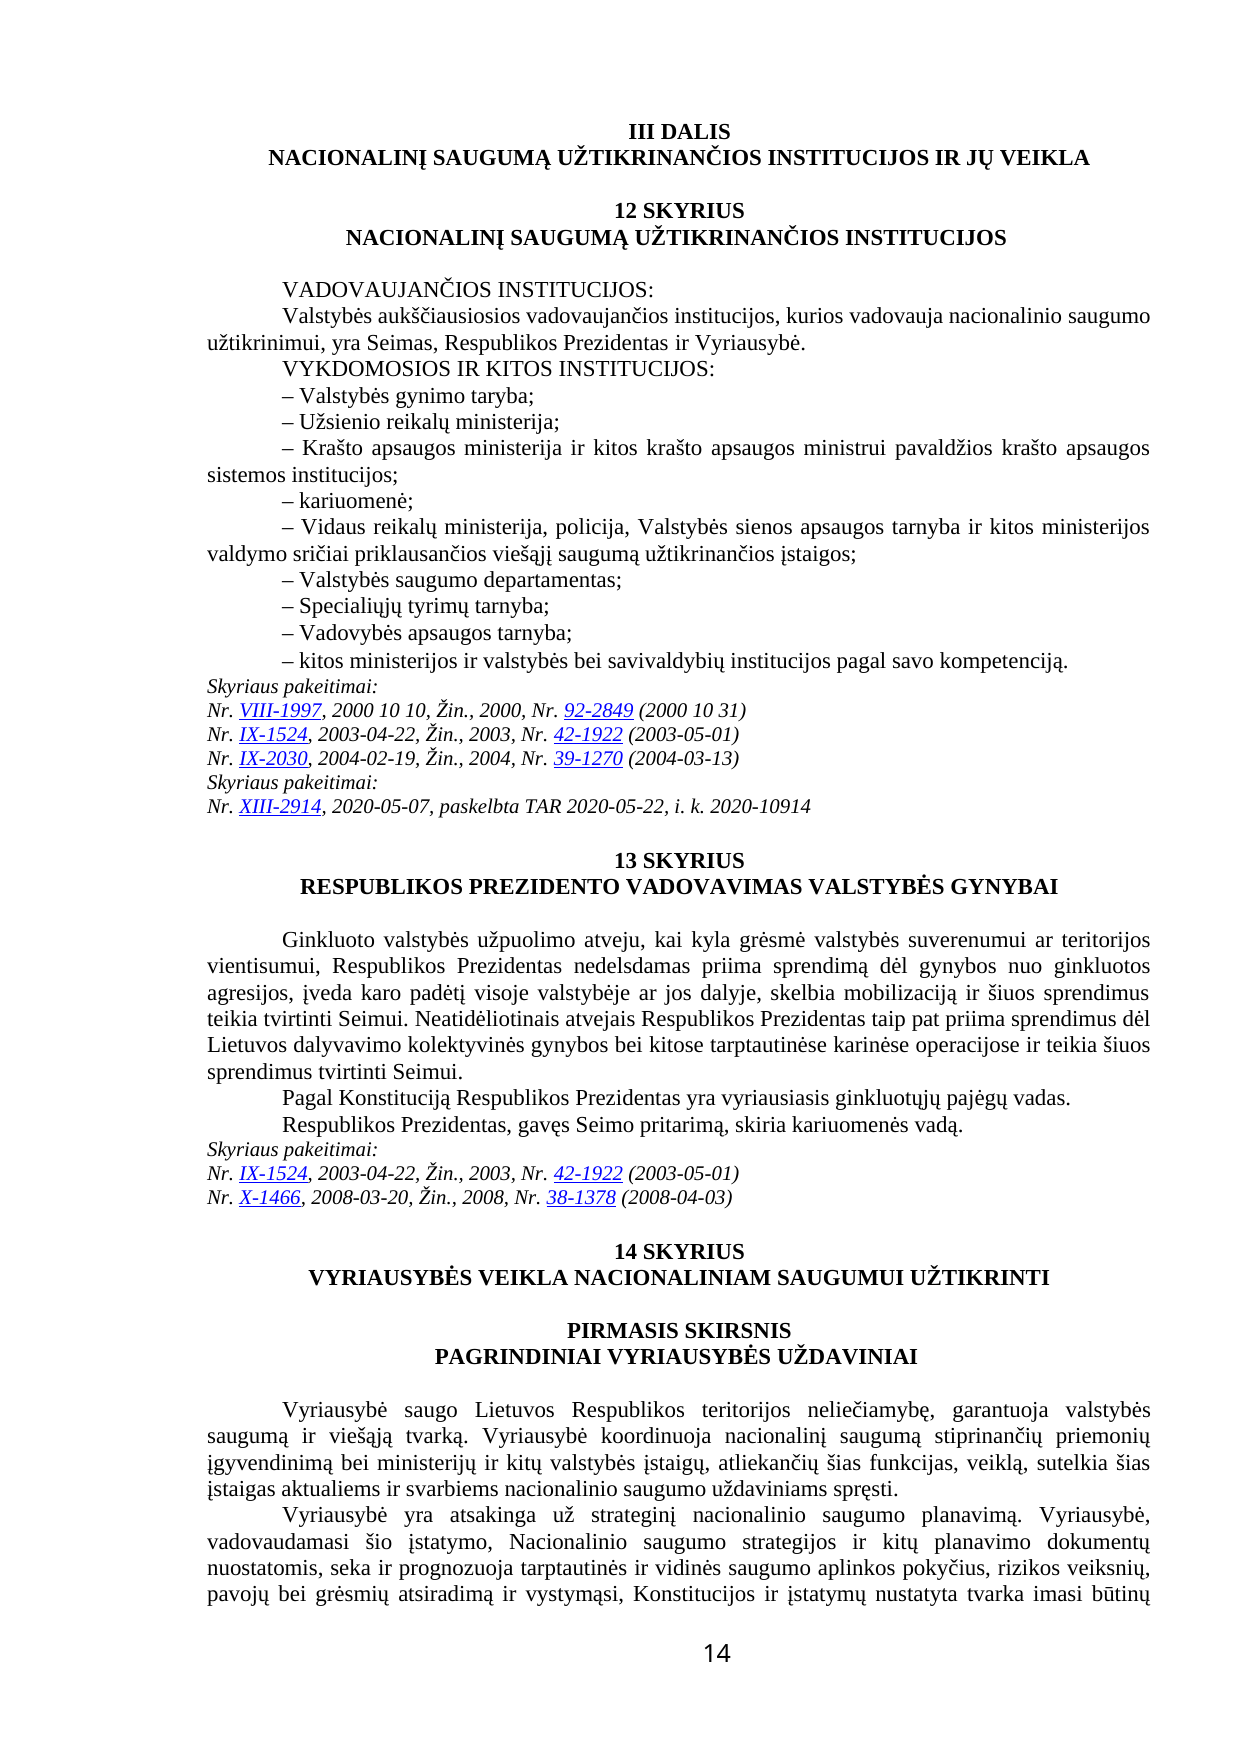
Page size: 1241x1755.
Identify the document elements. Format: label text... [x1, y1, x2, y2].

text – kariuomenė; [207, 487, 1152, 513]
text RESPUBLIKOS PREZIDENTO VADOVAVIMAS VALSTYBĖS GYNYBAI [207, 873, 1152, 900]
text – Vidaus reikalų ministerija, policija, Valstybės sienos apsaugos tarnyba ir kitos ministerijos valdymo sričiai priklausančios viešąjį saugumą užtikrinančios įstaigos; [207, 513, 1152, 566]
text – Valstybės saugumo departamentas; [207, 566, 1152, 592]
text VYKDOMOSIOS IR KITOS INSTITUCIJOS: [207, 355, 1152, 382]
text NACIONALINĮ SAUGUMĄ UŽTIKRINANČIOS INSTITUCIJOS IR JŲ VEIKLA [207, 144, 1152, 171]
text Respublikos Prezidentas, gavęs Seimo pritarimą, skiria kariuomenės vadą. [207, 1111, 1152, 1137]
text Skyriaus pakeitimai: [207, 674, 1152, 698]
text – Užsienio reikalų ministerija; [207, 408, 1152, 434]
text 14 skyrius [207, 1238, 1152, 1264]
text Nr. X-1466, 2008-03-20, Žin., 2008, Nr. 38-1378 (2008-04-03) [207, 1185, 1152, 1209]
text – Valstybės gynimo taryba; [207, 382, 1152, 408]
text Nr. IX-1524, 2003-04-22, Žin., 2003, Nr. 42-1922 (2003-05-01) [207, 722, 1152, 746]
text Nr. XIII-2914, 2020-05-07, paskelbta TAR 2020-05-22, i. k. 2020-10914 [207, 794, 1152, 818]
text VADOVAUJANČIOS INSTITUCIJOS: [207, 276, 1152, 303]
text NACIONALINĮ SAUGUMĄ UŽTIKRINANČIOS INSTITUCIJOS [207, 223, 1152, 250]
text Vyriausybė yra atsakinga už strateginį nacionalinio saugumo planavimą. Vyriausybė, vadovaudamasi šio įstatymo, Nacionalinio saugumo strategijos ir kitų planavimo dokumentų nuostatomis, seka ir prognozuoja tarptautinės ir vidinės saugumo aplinkos pokyčius, rizikos veiksnių, pavojų bei grėsmių atsiradimą ir vystymąsi, Konstitucijos ir įstatymų nustatyta tvarka imasi būtinų [207, 1501, 1152, 1607]
text III DALIS [207, 118, 1152, 144]
text Nr. VIII-1997, 2000 10 10, Žin., 2000, Nr. 92-2849 (2000 10 31) [207, 698, 1152, 722]
text Skyriaus pakeitimai: [207, 1137, 1152, 1161]
text Nr. IX-1524, 2003-04-22, Žin., 2003, Nr. 42-1922 (2003-05-01) [207, 1161, 1152, 1185]
text PAGRINDINIAI VYRIAUSYBĖS UŽDAVINIAI [207, 1343, 1152, 1370]
text 13 skyrius [207, 847, 1152, 873]
text Valstybės aukščiausiosios vadovaujančios institucijos, kurios vadovauja nacionalinio saugumo užtikrinimui, yra Seimas, Respublikos Prezidentas ir Vyriausybė. [207, 303, 1152, 355]
text – Vadovybės apsaugos tarnyba; [207, 619, 1152, 645]
text Ginkluoto valstybės užpuolimo atveju, kai kyla grėsmė valstybės suverenumui ar teritorijos vientisumui, Respublikos Prezidentas nedelsdamas priima sprendimą dėl gynybos nuo ginkluotos agresijos, įveda karo padėtį visoje valstybėje ar jos dalyje, skelbia mobilizaciją ir šiuos sprendimus teikia tvirtinti Seimui. Neatidėliotinais atvejais Respublikos Prezidentas taip pat priima sprendimus dėl Lietuvos dalyvavimo kolektyvinės gynybos bei kitose tarptautinėse karinėse operacijose ir teikia šiuos sprendimus tvirtinti Seimui. [207, 926, 1152, 1084]
text – Specialiųjų tyrimų tarnyba; [207, 592, 1152, 619]
text Vyriausybė saugo Lietuvos Respublikos teritorijos neliečiamybę, garantuoja valstybės saugumą ir viešąją tvarką. Vyriausybė koordinuoja nacionalinį saugumą stiprinančių priemonių įgyvendinimą bei ministerijų ir kitų valstybės įstaigų, atliekančių šias funkcijas, veiklą, sutelkia šias įstaigas aktualiems ir svarbiems nacionalinio saugumo uždaviniams spręsti. [207, 1396, 1152, 1501]
subtitle VYRIAUSYBĖS VEIKLA NACIONALINIAM SAUGUMUI UŽTIKRINTI [207, 1264, 1152, 1291]
text 12 skyrius [207, 197, 1152, 223]
text Nr. IX-2030, 2004-02-19, Žin., 2004, Nr. 39-1270 (2004-03-13) [207, 746, 1152, 770]
text – Krašto apsaugos ministerija ir kitos krašto apsaugos ministrui pavaldžios krašto apsaugos sistemos institucijos; [207, 434, 1152, 487]
text Pagal Konstituciją Respublikos Prezidentas yra vyriausiasis ginkluotųjų pajėgų vadas. [207, 1084, 1152, 1111]
text PirmasIS skirsnis [207, 1317, 1152, 1343]
text Skyriaus pakeitimai: [207, 770, 1152, 794]
text – kitos ministerijos ir valstybės bei savivaldybių institucijos pagal savo kompetenciją. [207, 645, 1152, 674]
